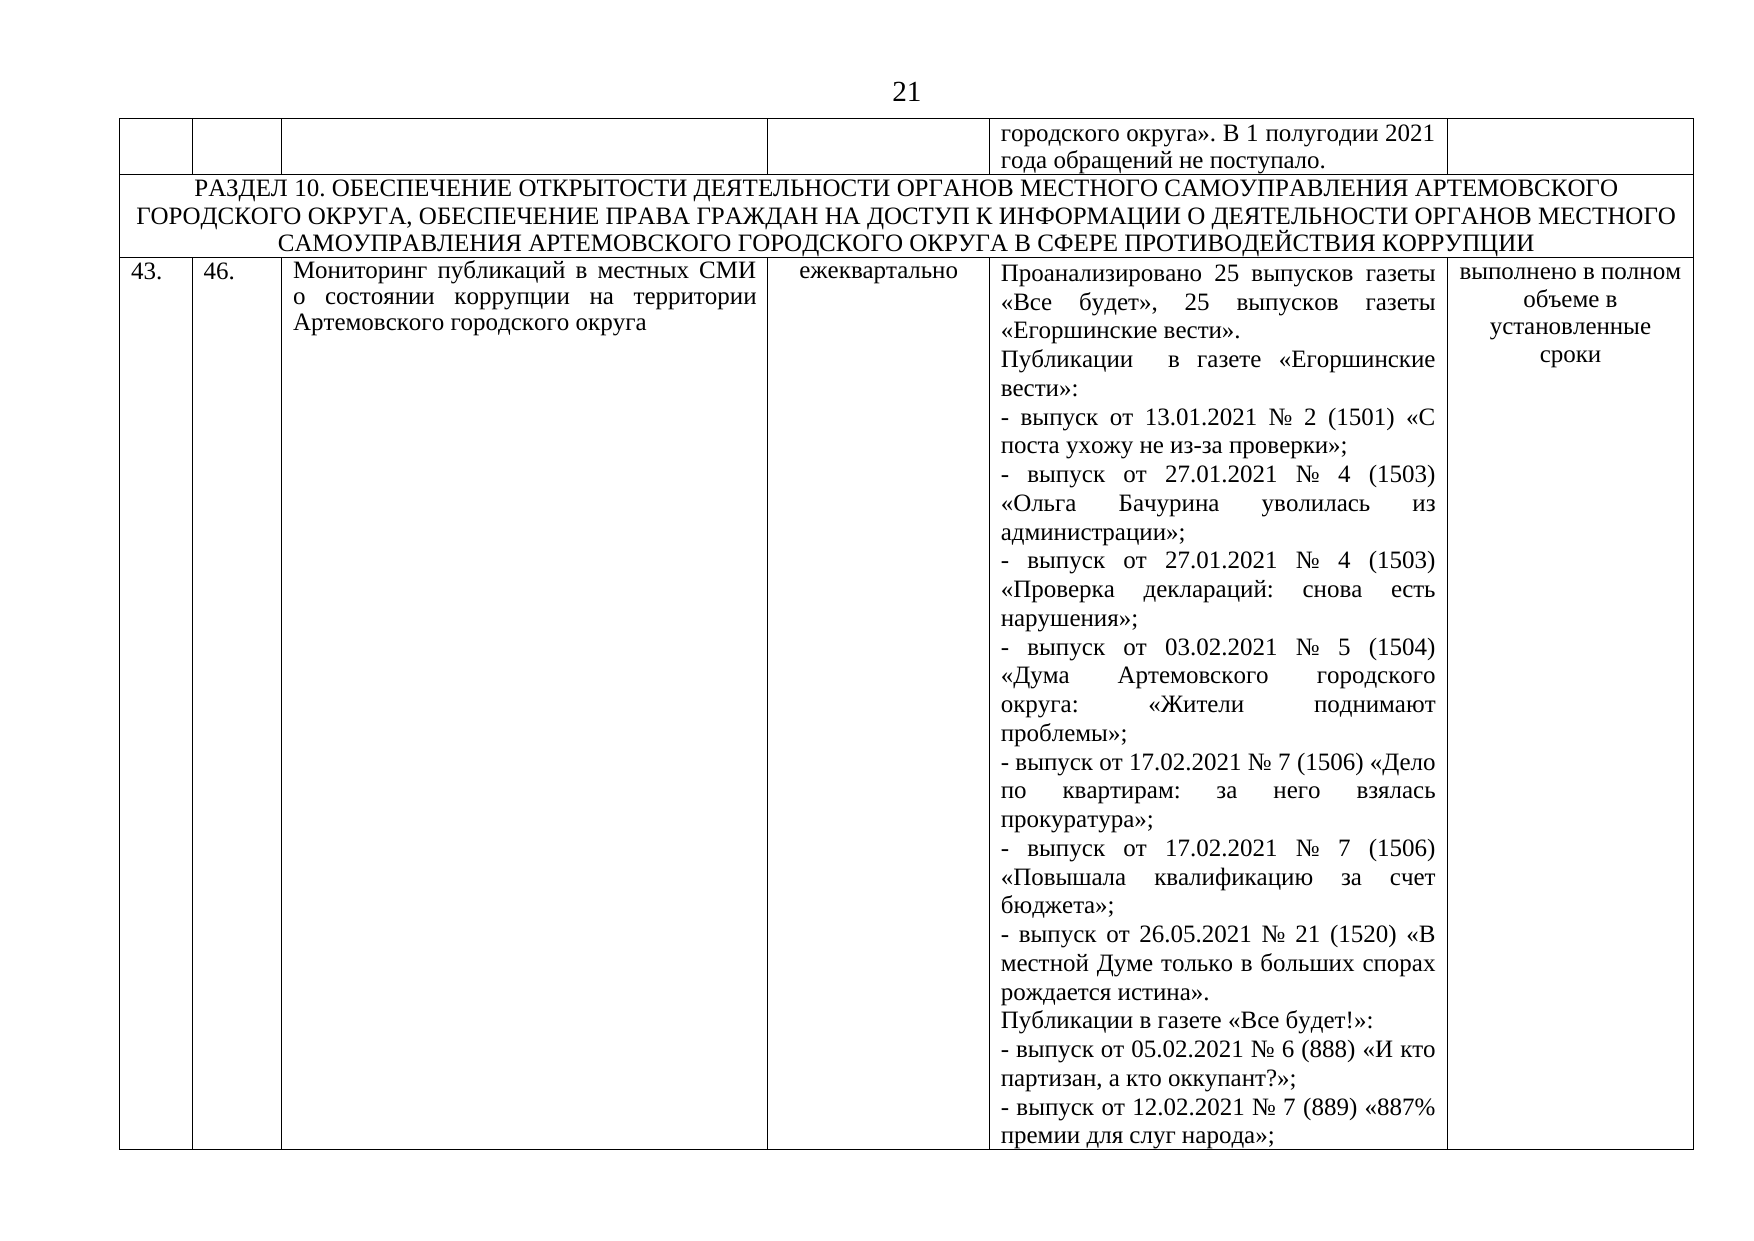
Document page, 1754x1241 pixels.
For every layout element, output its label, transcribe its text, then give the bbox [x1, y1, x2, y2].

table_cell 43. [120, 258, 192, 1149]
table_cell [193, 119, 281, 174]
table_cell [768, 119, 989, 174]
table_cell Проанализировано 25 выпусков газеты «Все будет», 25 выпусков газеты «Егоршинские вести». Публикации в газете «Егоршинские вести»: - выпуск от 13.01.2021 № 2 (1501) «С поста ухожу не из-за проверки»; - выпуск от 27.01.2021 № 4 (1503) «Ольга Бачурина уволилась из администрации»; - выпуск от 27.01.2021 № 4 (1503) «Проверка деклараций: снова есть нарушения»; - выпуск от 03.02.2021 № 5 (1504) «Дума Артемовского городского округа: «Жители поднимают проблемы»; - выпуск от 17.02.2021 № 7 (1506) «Дело по квартирам: за него взялась прокуратура»; - выпуск от 17.02.2021 № 7 (1506) «Повышала квалификацию за счет бюджета»; - выпуск от 26.05.2021 № 21 (1520) «В местной Думе только в больших спорах рождается истина». Публикации в газете «Все будет!»: - выпуск от 05.02.2021 № 6 (888) «И кто партизан, а кто оккупант?»; - выпуск от 12.02.2021 № 7 (889) «887% премии для слуг народа»; [990, 258, 1447, 1149]
table_cell [120, 119, 192, 174]
table_cell РАЗДЕЛ 10. ОБЕСПЕЧЕНИЕ ОТКРЫТОСТИ ДЕЯТЕЛЬНОСТИ ОРГАНОВ МЕСТНОГО САМОУПРАВЛЕНИЯ АРТЕМОВСКОГО ГОРОДСКОГО ОКРУГА, ОБЕСПЕЧЕНИЕ ПРАВА ГРАЖДАН НА ДОСТУП К ИНФОРМАЦИИ О ДЕЯТЕЛЬНОСТИ ОРГАНОВ МЕСТНОГО САМОУПРАВЛЕНИЯ АРТЕМОВСКОГО ГОРОДСКОГО ОКРУГА В СФЕРЕ ПРОТИВОДЕЙСТВИЯ КОРРУПЦИИ [120, 175, 1693, 257]
table_cell 46. [193, 258, 281, 1149]
table_cell выполнено в полном объеме в установленные сроки [1448, 258, 1693, 1149]
table_cell [1448, 119, 1693, 174]
table_cell [282, 119, 767, 174]
table_cell городского округа». В 1 полугодии 2021 года обращений не поступало. [990, 119, 1447, 174]
table_cell Мониторинг публикаций в местных СМИ о состоянии коррупции на территории Артемовского городского округа [282, 258, 767, 1149]
table_cell ежеквартально [768, 258, 989, 1149]
